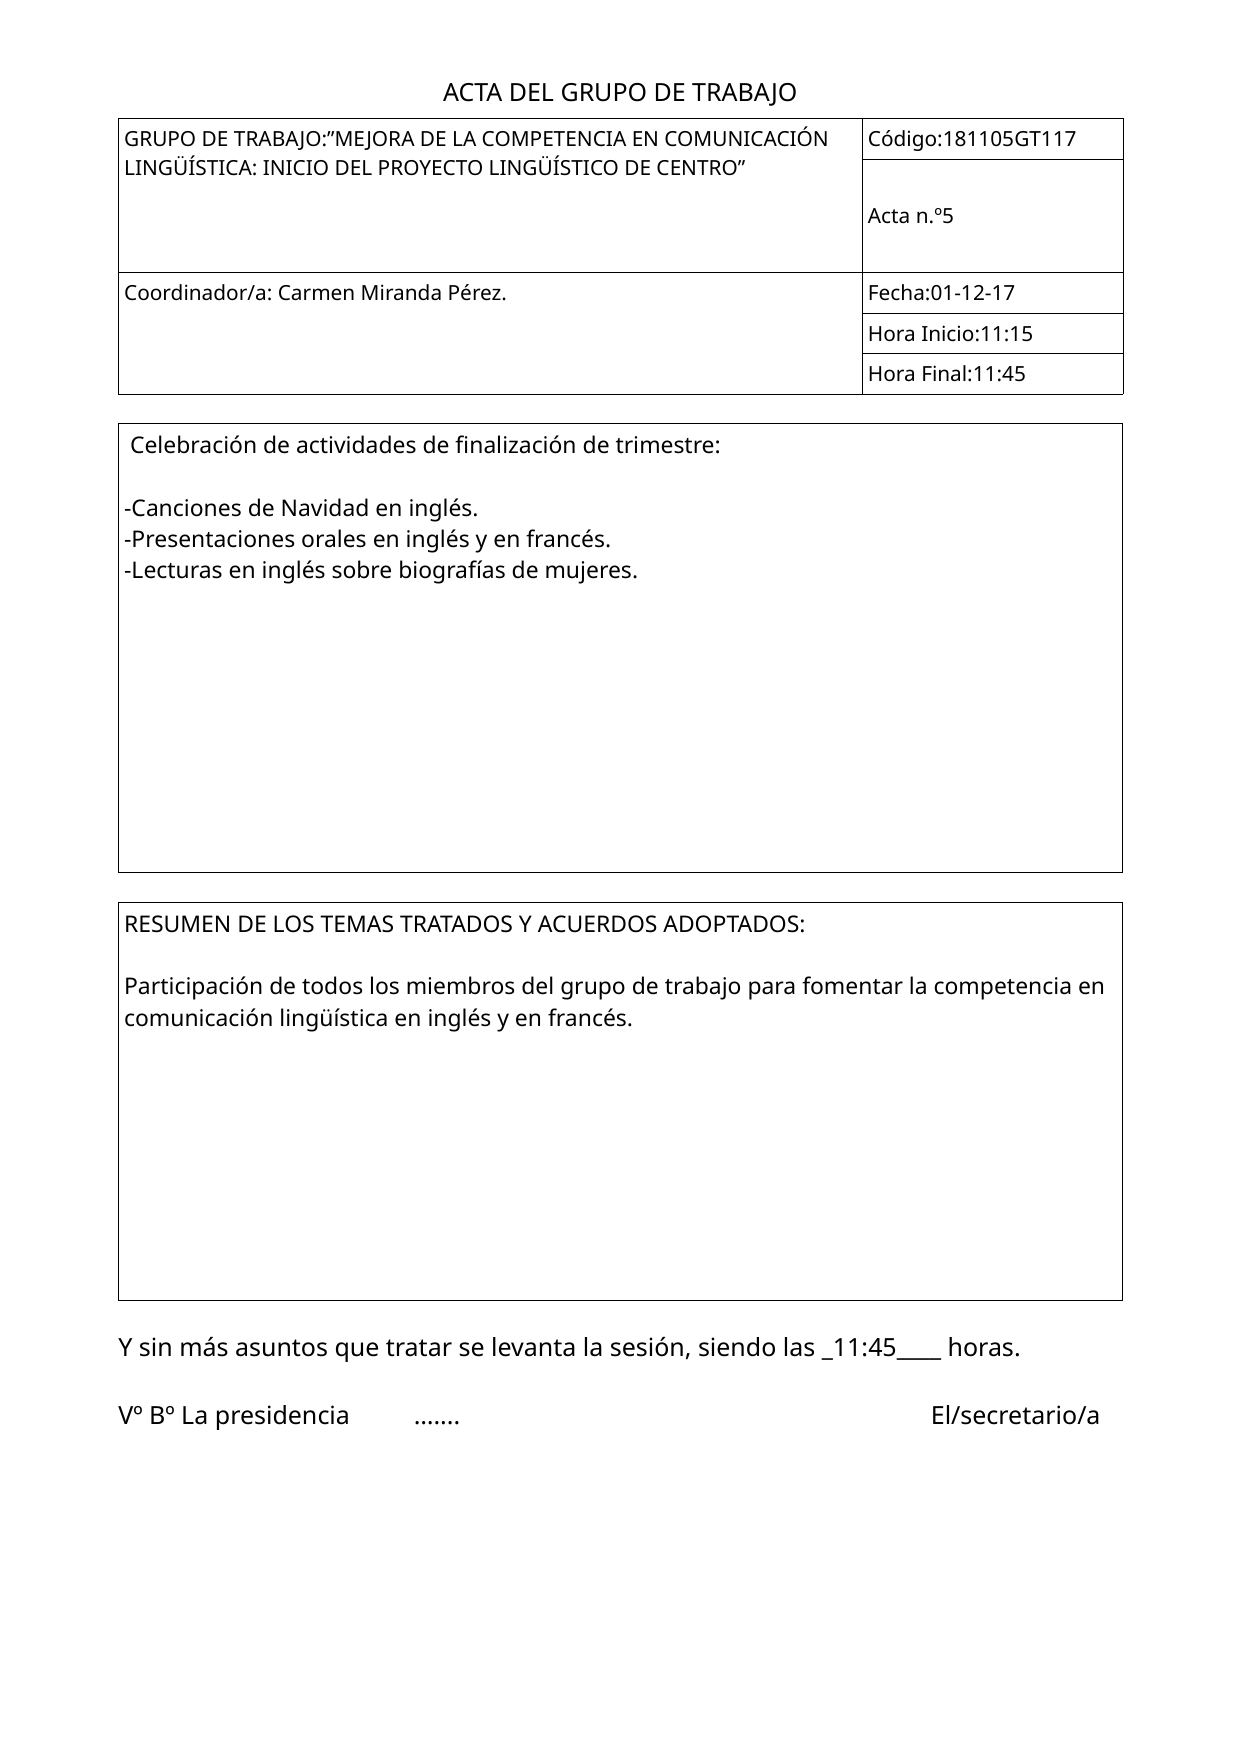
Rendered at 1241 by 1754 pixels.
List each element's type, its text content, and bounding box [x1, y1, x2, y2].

table_header GRUPO DE TRABAJO:”MEJORA DE LA COMPETENCIA EN COMUNICACIÓN LINGÜÍSTICA: INICIO DEL PROYECTO LINGÜÍSTICO DE CENTRO” [119, 119, 862, 272]
table_cell Coordinador/a: Carmen Miranda Pérez. [119, 273, 862, 393]
table_cell Fecha:01-12-17 [863, 273, 1123, 313]
text Vº Bº La presidencia ….... El/secretario/a [118, 1398, 1122, 1432]
table_cell Acta n.º5 [863, 160, 1123, 272]
table_cell Hora Final:11:45 [863, 354, 1123, 393]
table_header RESUMEN DE LOS TEMAS TRATADOS Y ACUERDOS ADOPTADOS: Participación de todos los miembros del grupo de trabajo para fomentar la competencia en comunicación lingüística en inglés y en francés. [119, 903, 1122, 1300]
text Y sin más asuntos que tratar se levanta la sesión, siendo las _11:45____ horas. [118, 1330, 1122, 1364]
table_header Código:181105GT117 [863, 119, 1123, 158]
table_cell Hora Inicio:11:15 [863, 314, 1123, 353]
table_header Celebración de actividades de finalización de trimestre: -Canciones de Navidad en inglés. -Presentaciones orales en inglés y en francés. -Lecturas en inglés sobre biografías de mujeres. [119, 424, 1122, 872]
